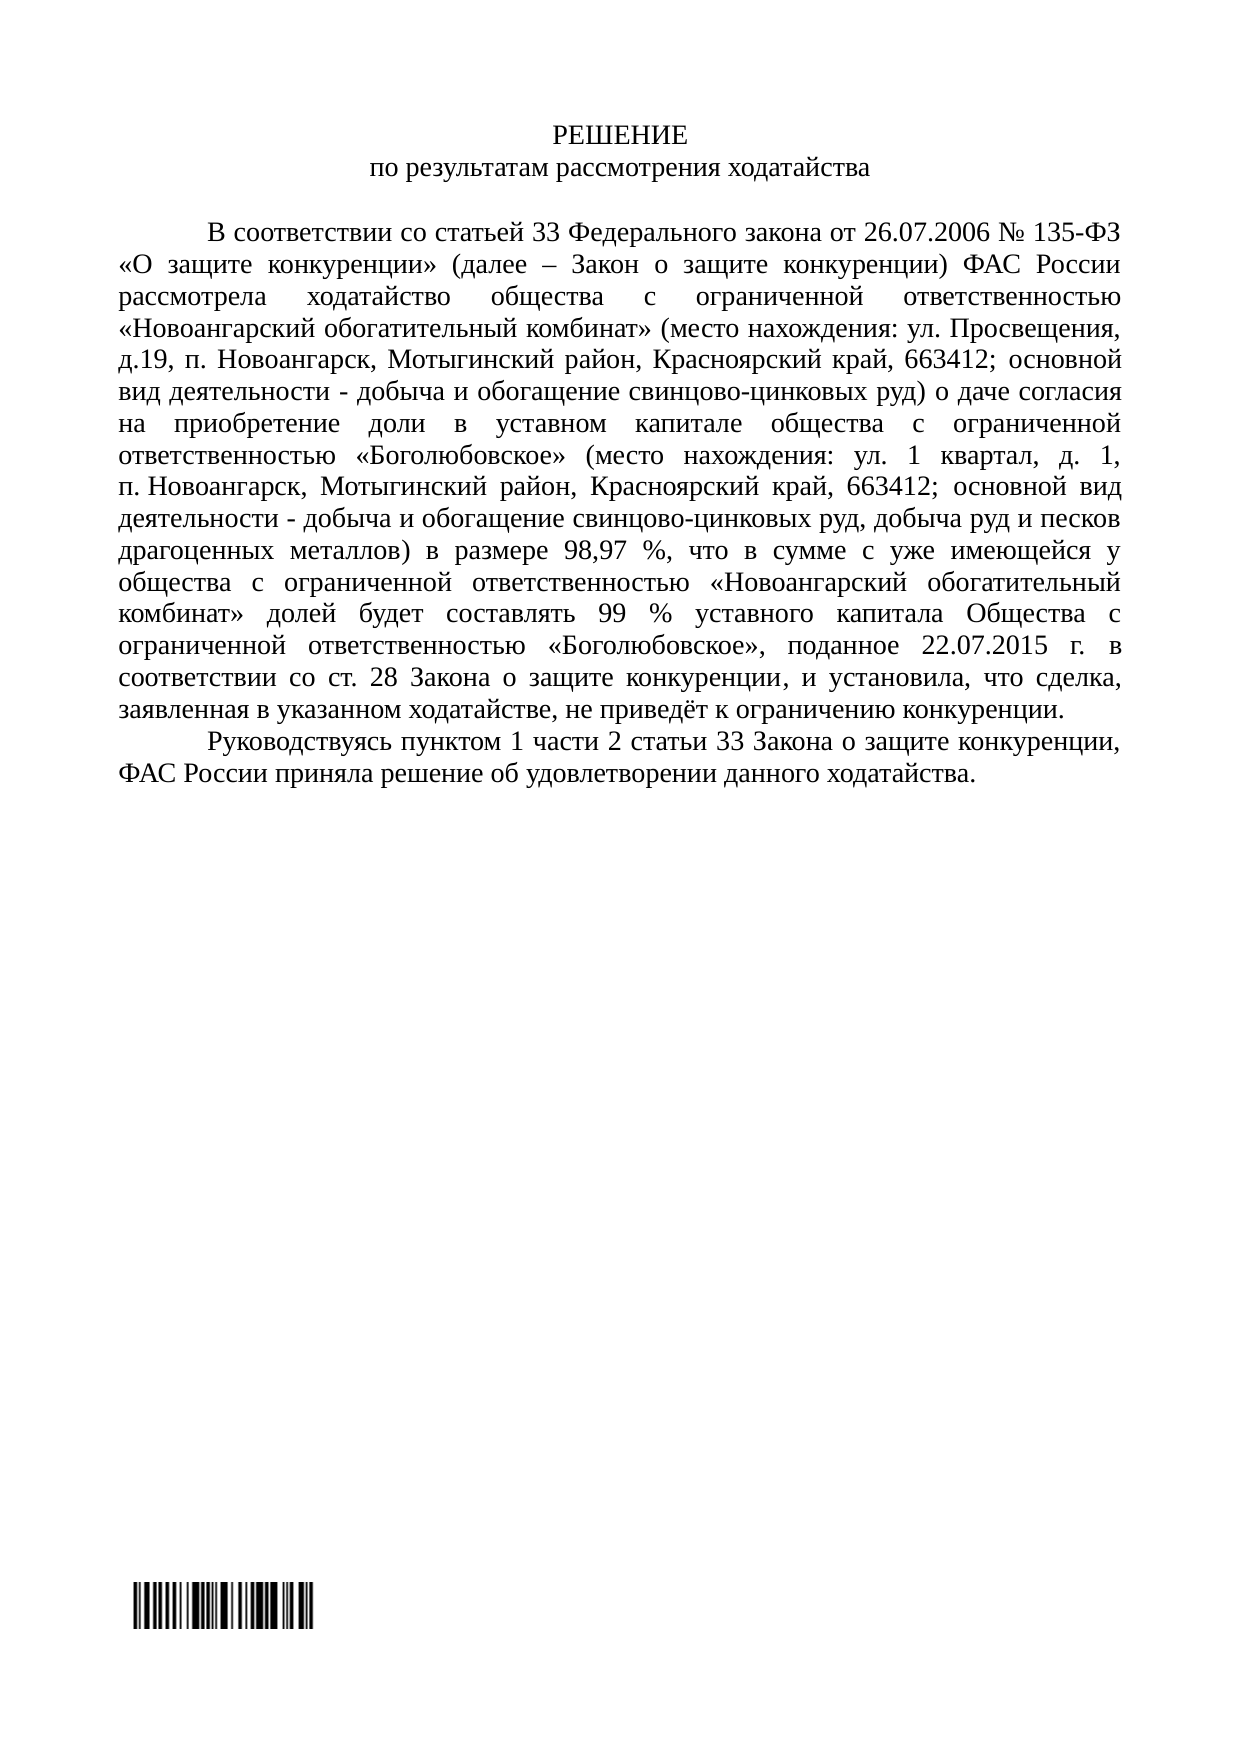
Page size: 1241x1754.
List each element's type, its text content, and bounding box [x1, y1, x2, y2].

text В соответствии со статьей 33 Федерального закона от 26.07.2006 № 135-ФЗ «О защите конкуренции» (далее – Закон о защите конкуренции) ФАС России рассмотрела ходатайство общества с ограниченной ответственностью «Новоангарский обогатительный комбинат» (место нахождения: ул. Просвещения, д.19, п. Новоангарск, Мотыгинский район, Красноярский край, 663412; основной вид деятельности - добыча и обогащение свинцово-цинковых руд) о даче согласия на приобретение доли в уставном капитале общества с ограниченной ответственностью «Боголюбовское» (место нахождения: ул. 1 квартал, д. 1, п. Новоангарск, Мотыгинский район, Красноярский край, 663412; основной вид деятельности - добыча и обогащение свинцово-цинковых руд, добыча руд и песков драгоценных металлов) в размере 98,97 %, что в сумме с уже имеющейся у общества с ограниченной ответственностью «Новоангарский обогатительный комбинат» долей будет составлять 99 % уставного капитала Общества с ограниченной ответственностью «Боголюбовское», поданное 22.07.2015 г. в соответствии со ст. 28 Закона о защите конкуренции, и установила, что сделка, заявленная в указанном ходатайстве, не приведёт к ограничению конкуренции. [118, 215, 1122, 724]
text по результатам рассмотрения ходатайства [118, 151, 1122, 183]
text РЕШЕНИЕ [118, 118, 1122, 151]
picture [118, 1582, 331, 1629]
text Руководствуясь пунктом 1 части 2 статьи 33 Закона о защите конкуренции, ФАС России приняла решение об удовлетворении данного ходатайства. [118, 724, 1122, 788]
